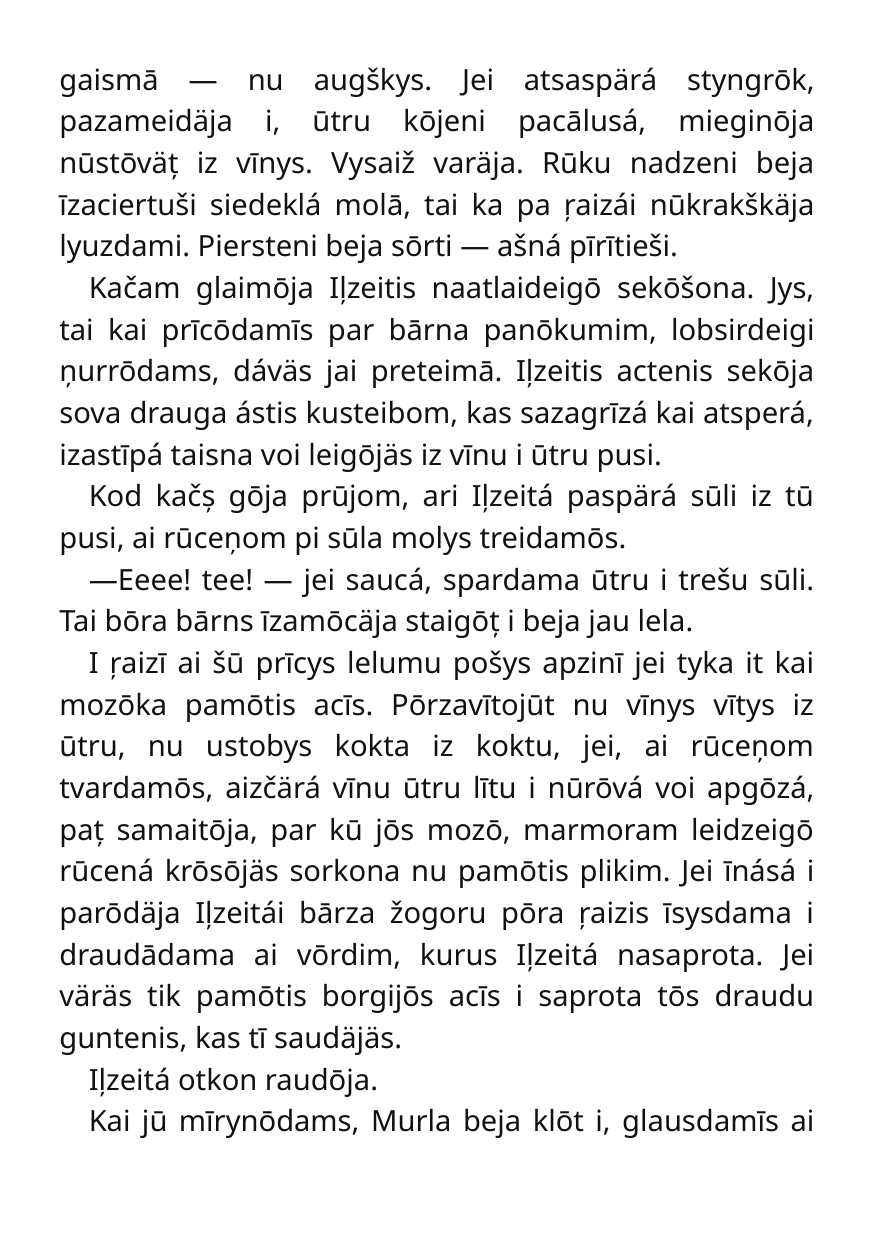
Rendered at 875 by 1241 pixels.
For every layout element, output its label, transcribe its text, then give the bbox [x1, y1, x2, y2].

text gaismā — nu augškys. Jei atsaspärá styngrōk, pazameidäja i, ūtru kōjeni pacālusá, mieginōja nūstōväț iz vīnys. Vysaiž varäja. Rūku nadzeni beja īzaciertuši siedeklá molā, tai ka pa ŗaizái nūkrakškäja lyuzdami. Piersteni beja sōrti — ašná pīrītieši. [59, 59, 815, 265]
text I ŗaizī ai šū prīcys lelumu pošys apzinī jei tyka it kai mozōka pamōtis acīs. Pōrzavītojūt nu vīnys vītys iz ūtru, nu ustobys kokta iz koktu, jei, ai rūceņom tvardamōs, aizčärá vīnu ūtru lītu i nūrōvá voi apgōzá, paț samaitōja, par kū jōs mozō, marmoram leidzeigō rūcená krōsōjäs sorkona nu pamōtis plikim. Jei īnásá i parōdäja Iļzeitái bārza žogoru pōra ŗaizis īsysdama i draudādama ai vōrdim, kurus Iļzeitá nasaprota. Jei väräs tik pamōtis borgijōs acīs i saprota tōs draudu guntenis, kas tī saudäjäs. [59, 642, 815, 1057]
text Kačam glaimōja Iļzeitis naatlaideigō sekōšona. Jys, tai kai prīcōdamīs par bārna panōkumim, lobsirdeigi ņurrōdams, dáväs jai preteimā. Iļzeitis actenis sekōja sova drauga ástis kusteibom, kas sazagrīzá kai atsperá, izastīpá taisna voi leigōjäs iz vīnu i ūtru pusi. [59, 267, 815, 474]
text —Eeee! tee! — jei saucá, spardama ūtru i trešu sūli. Tai bōra bārns īzamōcäja staigōț i beja jau lela. [59, 559, 815, 640]
text Iļzeitá otkon raudōja. [59, 1059, 815, 1099]
text Kod kačș gōja prūjom, ari Iļzeitá paspärá sūli iz tū pusi, ai rūceņom pi sūla molys treidamōs. [59, 476, 815, 557]
text Kai jū mīrynōdams, Murla beja klōt i, glausdamīs ai [59, 1101, 815, 1140]
